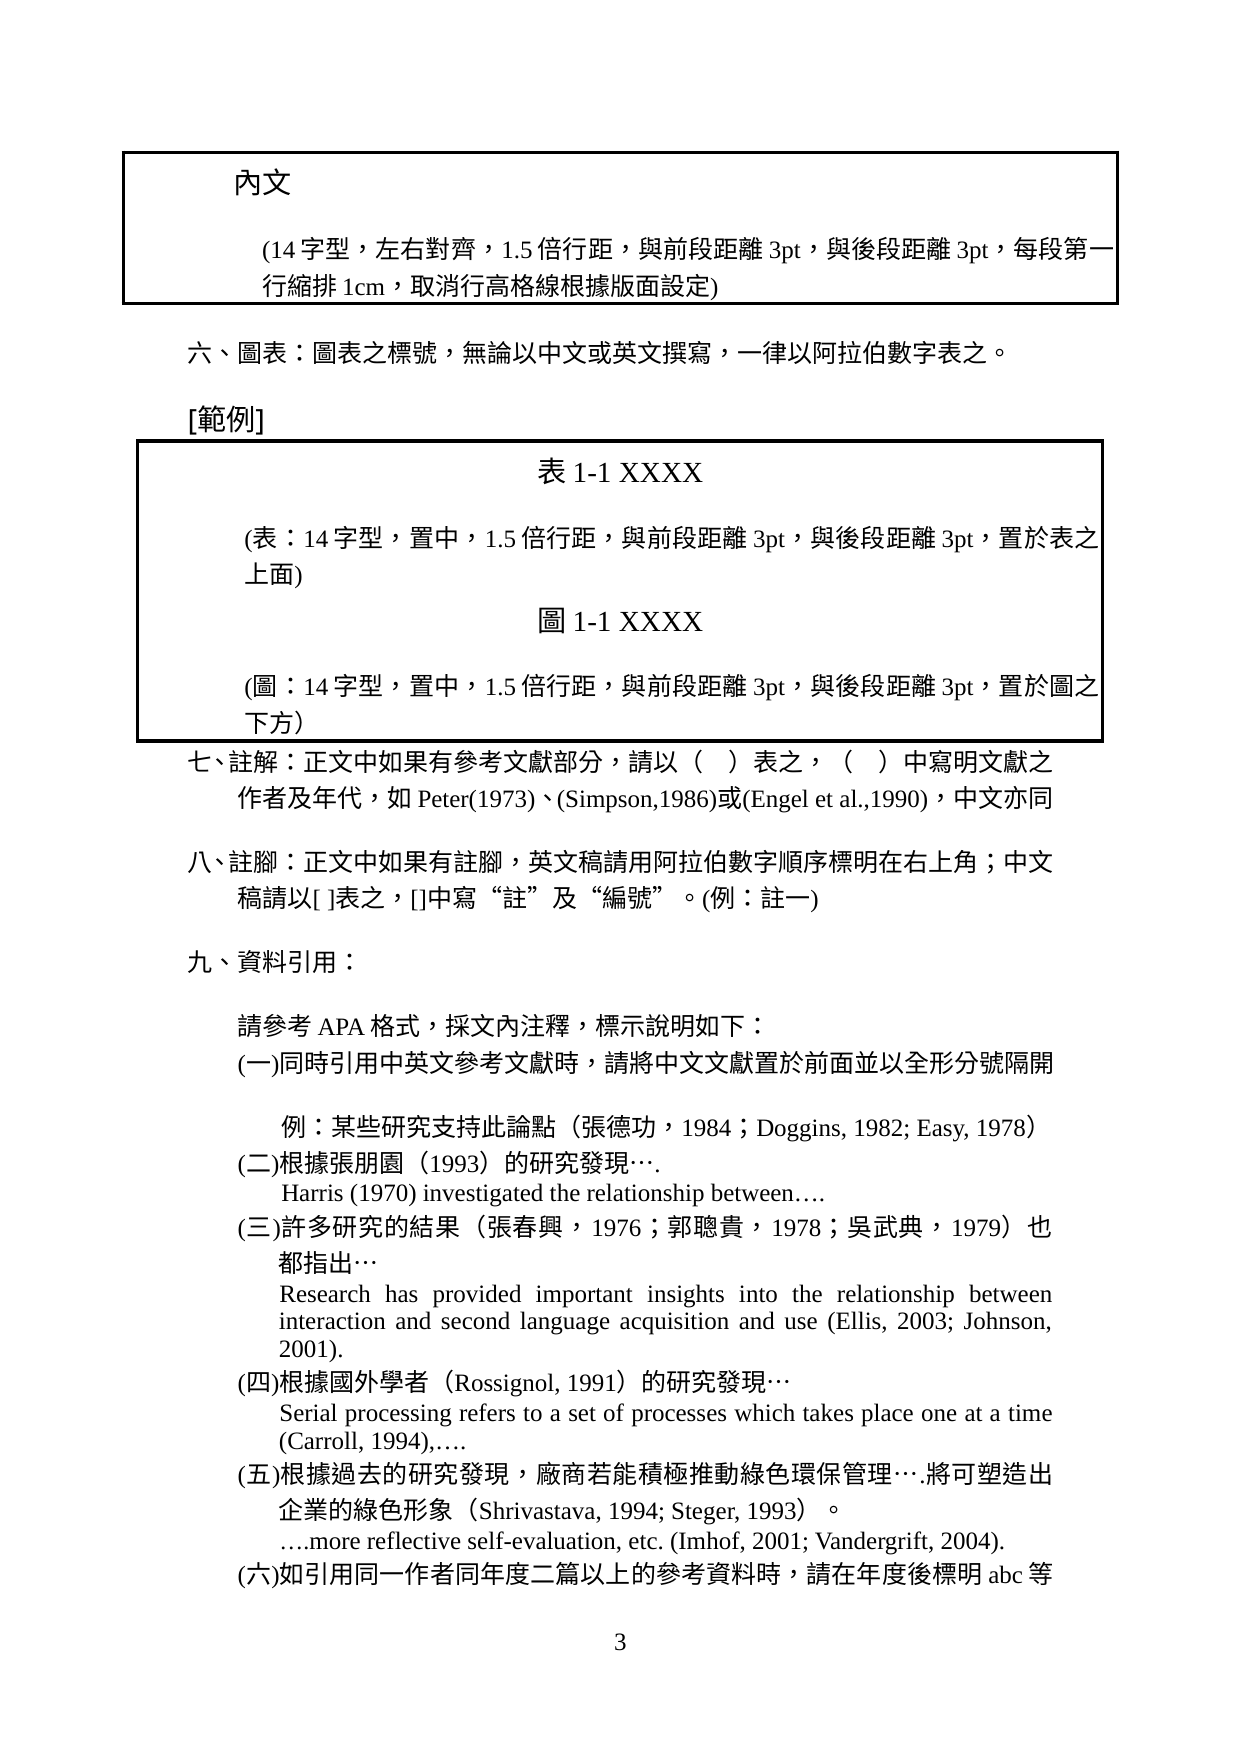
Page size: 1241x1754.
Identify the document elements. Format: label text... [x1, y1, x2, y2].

text (一)同時引用中英文參考文獻時，請將中文文獻置於前面並以全形分號隔開。 [237, 1043, 1053, 1107]
text ….more reflective self-evaluation, etc. (Imhof, 2001; Vandergrift, 2004). [279, 1527, 1053, 1555]
text [範例] [187, 397, 1053, 439]
table_header 內文 (14字型，左右對齊，1.5倍行距，與前段距離3pt，與後段距離3pt，每段第一行縮排1cm，取消行高格線根據版面設定) [125, 154, 1116, 302]
text (六)如引用同一作者同年度二篇以上的參考資料時，請在年度後標明abc等 [237, 1555, 1053, 1591]
text 請參考APA格式，採文內注釋，標示說明如下： [237, 1007, 1053, 1043]
text 六、圖表：圖表之標號，無論以中文或英文撰寫，一律以阿拉伯數字表之。 [187, 333, 1053, 369]
table_header 表1-1 XXXX (表：14字型，置中，1.5倍行距，與前段距離3pt，與後段距離3pt，置於表之上面) 圖1-1 XXXX (圖：14字型，置中，1.5倍行距，與前段距離3pt，與後段距離3pt，置於圖之下方） [139, 443, 1101, 739]
text Harris (1970) investigated the relationship between…. [279, 1179, 1053, 1207]
text (三)許多研究的結果（張春興，1976；郭聰貴，1978；吳武典，1979）也都指出… [237, 1207, 1053, 1280]
text 九、資料引用： [187, 943, 1053, 979]
text (二)根據張朋園（1993）的研究發現…. [237, 1143, 1053, 1179]
text (五)根據過去的研究發現，廠商若能積極推動綠色環保管理….將可塑造出企業的綠色形象（Shrivastava, 1994; Steger, 1993）。 [237, 1454, 1053, 1527]
text (四)根據國外學者（Rossignol, 1991）的研究發現… [237, 1363, 1053, 1399]
text 七、註解：正文中如果有參考文獻部分，請以（ ）表之，（ ）中寫明文獻之作者及年代，如Peter(1973)、(Simpson,1986)或(Engel et al.,1990)，中文亦同。 [187, 743, 1053, 815]
text 八、註腳：正文中如果有註腳，英文稿請用阿拉伯數字順序標明在右上角；中文稿請以[ ]表之，[]中寫“註”及“編號”。(例：註一) [187, 843, 1053, 915]
text Serial processing refers to a set of processes which takes place one at a time (Carroll, 1994),…. [279, 1399, 1053, 1454]
text 例：某些研究支持此論點（張德功，1984；Doggins, 1982; Easy, 1978） [279, 1107, 1053, 1143]
text Research has provided important insights into the relationship between interaction and second language acquisition and use (Ellis, 2003; Johnson, 2001). [279, 1280, 1053, 1363]
